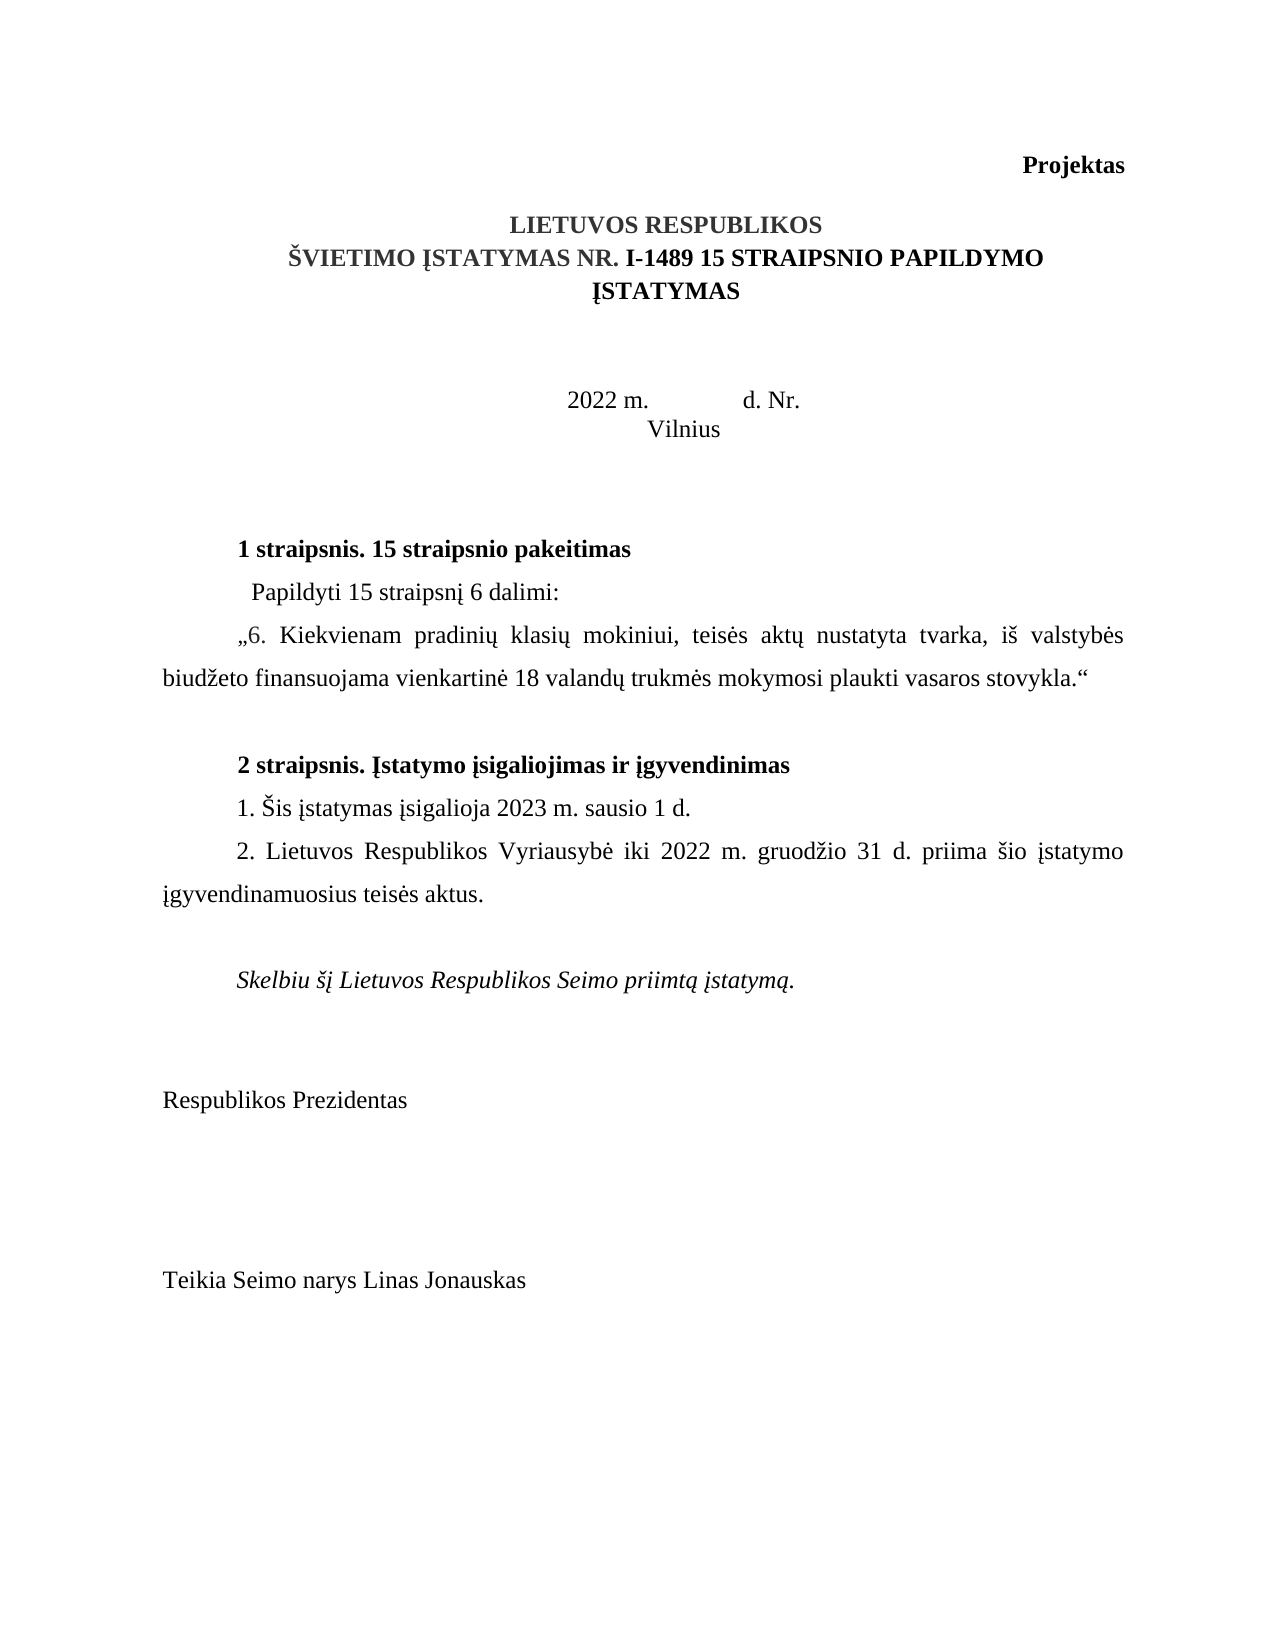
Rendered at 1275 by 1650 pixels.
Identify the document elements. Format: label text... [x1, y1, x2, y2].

text Projektas [168, 150, 1125, 179]
text 1 straipsnis. 15 straipsnio pakeitimas [162, 534, 1125, 563]
text Papildyti 15 straipsnį 6 dalimi: [251, 577, 1125, 606]
text 2. Lietuvos Respublikos Vyriausybė iki 2022 m. gruodžio 31 d. priima šio įstatymo įgyvendinamuosius teisės aktus. [162, 836, 1125, 908]
text Lietuvos Respublikos [168, 210, 1125, 239]
text Respublikos Prezidentas [162, 1085, 1125, 1114]
text 2 straipsnis. Įstatymo įsigaliojimas ir įgyvendinimas [237, 750, 1125, 778]
text Vilnius [168, 414, 1125, 443]
text „6. Kiekvienam pradinių klasių mokiniui, teisės aktų nustatyta tvarka, iš valstybės biudžeto finansuojama vienkartinė 18 valandų trukmės mokymosi plaukti vasaros stovykla.“ [162, 620, 1125, 692]
text ŠVIETIMO ĮSTATYMAS NR. I-1489 15 STRAIPSNIO PAPILDYMO [168, 243, 1125, 272]
text 2022 m. d. Nr. [168, 386, 1125, 414]
text ĮSTATYMAS [168, 276, 1125, 305]
text 1. Šis įstatymas įsigalioja 2023 m. sausio 1 d. [162, 793, 1125, 822]
text Skelbiu šį Lietuvos Respublikos Seimo priimtą įstatymą. [162, 965, 1125, 994]
text Teikia Seimo narys Linas Jonauskas [162, 1265, 1125, 1294]
